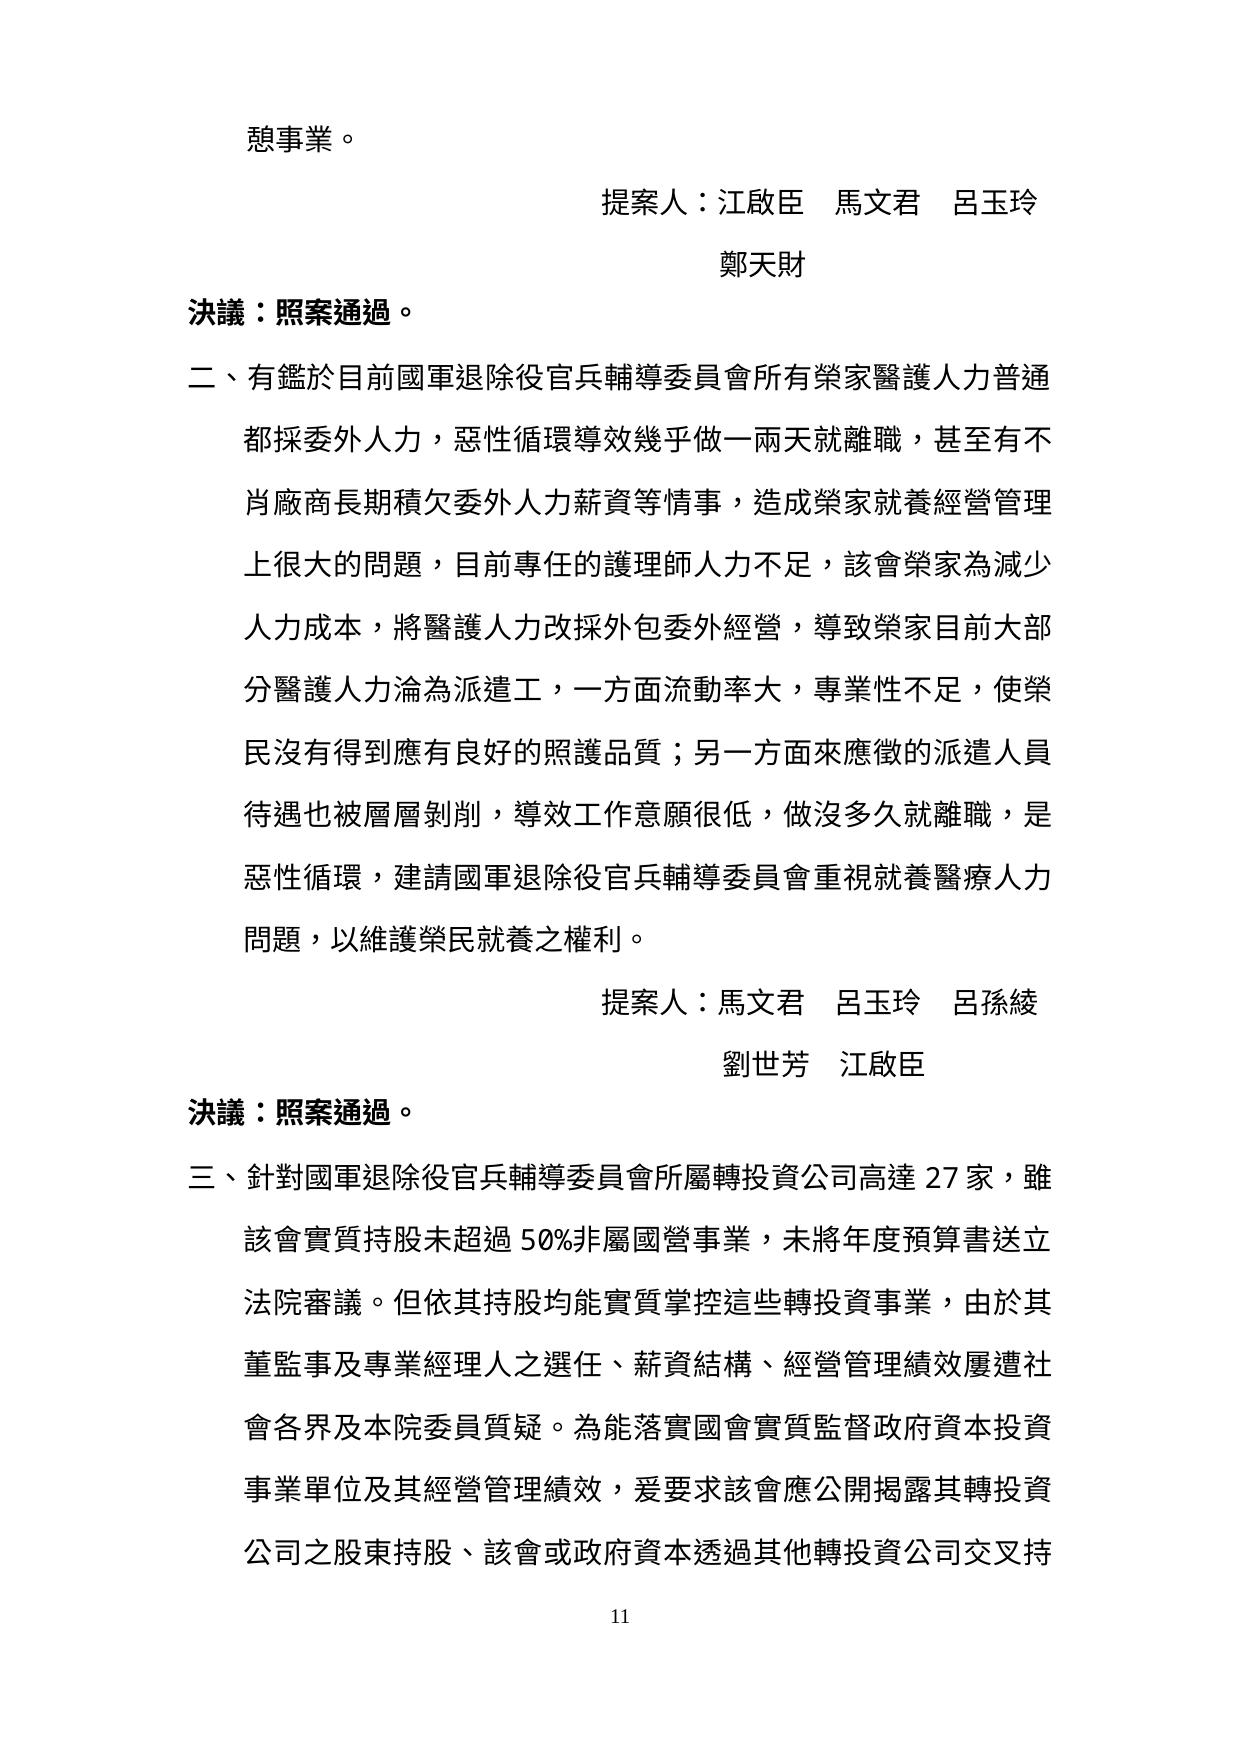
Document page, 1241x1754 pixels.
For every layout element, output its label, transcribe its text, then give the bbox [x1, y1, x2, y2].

text 提案人：江啟臣 馬文君 呂玉玲 鄭天財 [601, 159, 1053, 284]
text 劉世芳 江啟臣 [719, 1021, 1053, 1084]
text 提案人：馬文君 呂玉玲 呂孫綾 [601, 959, 1053, 1021]
text 決議：照案通過。 [187, 284, 1053, 334]
text 三、針對國軍退除役官兵輔導委員會所屬轉投資公司高達27家，雖該會實質持股未超過50%非屬國營事業，未將年度預算書送立法院審議。但依其持股均能實質掌控這些轉投資事業，由於其董監事及專業經理人之選任、薪資結構、經營管理績效屢遭社會各界及本院委員質疑。為能落實國會實質監督政府資本投資事業單位及其經營管理績效，爰要求該會應公開揭露其轉投資公司之股東持股、該會或政府資本透過其他轉投資公司交叉持 [187, 1134, 1053, 1571]
text 為活化及善加利用國軍退除役官兵輔導委員會經管的土地，爰要求該會應積極配合原住民族委員會及花東地方政府之需要提供土地外，並應結合民間技術及資金推展休閒農業及觀光遊憩事業。 [246, 96, 1053, 159]
text 二、有鑑於目前國軍退除役官兵輔導委員會所有榮家醫護人力普通都採委外人力，惡性循環導效幾乎做一兩天就離職，甚至有不肖廠商長期積欠委外人力薪資等情事，造成榮家就養經營管理上很大的問題，目前專任的護理師人力不足，該會榮家為減少人力成本，將醫護人力改採外包委外經營，導致榮家目前大部分醫護人力淪為派遣工，一方面流動率大，專業性不足，使榮民沒有得到應有良好的照護品質；另一方面來應徵的派遣人員待遇也被層層剝削，導效工作意願很低，做沒多久就離職，是惡性循環，建請國軍退除役官兵輔導委員會重視就養醫療人力問題，以維護榮民就養之權利。 [187, 334, 1053, 959]
text 決議：照案通過。 [187, 1084, 1053, 1134]
